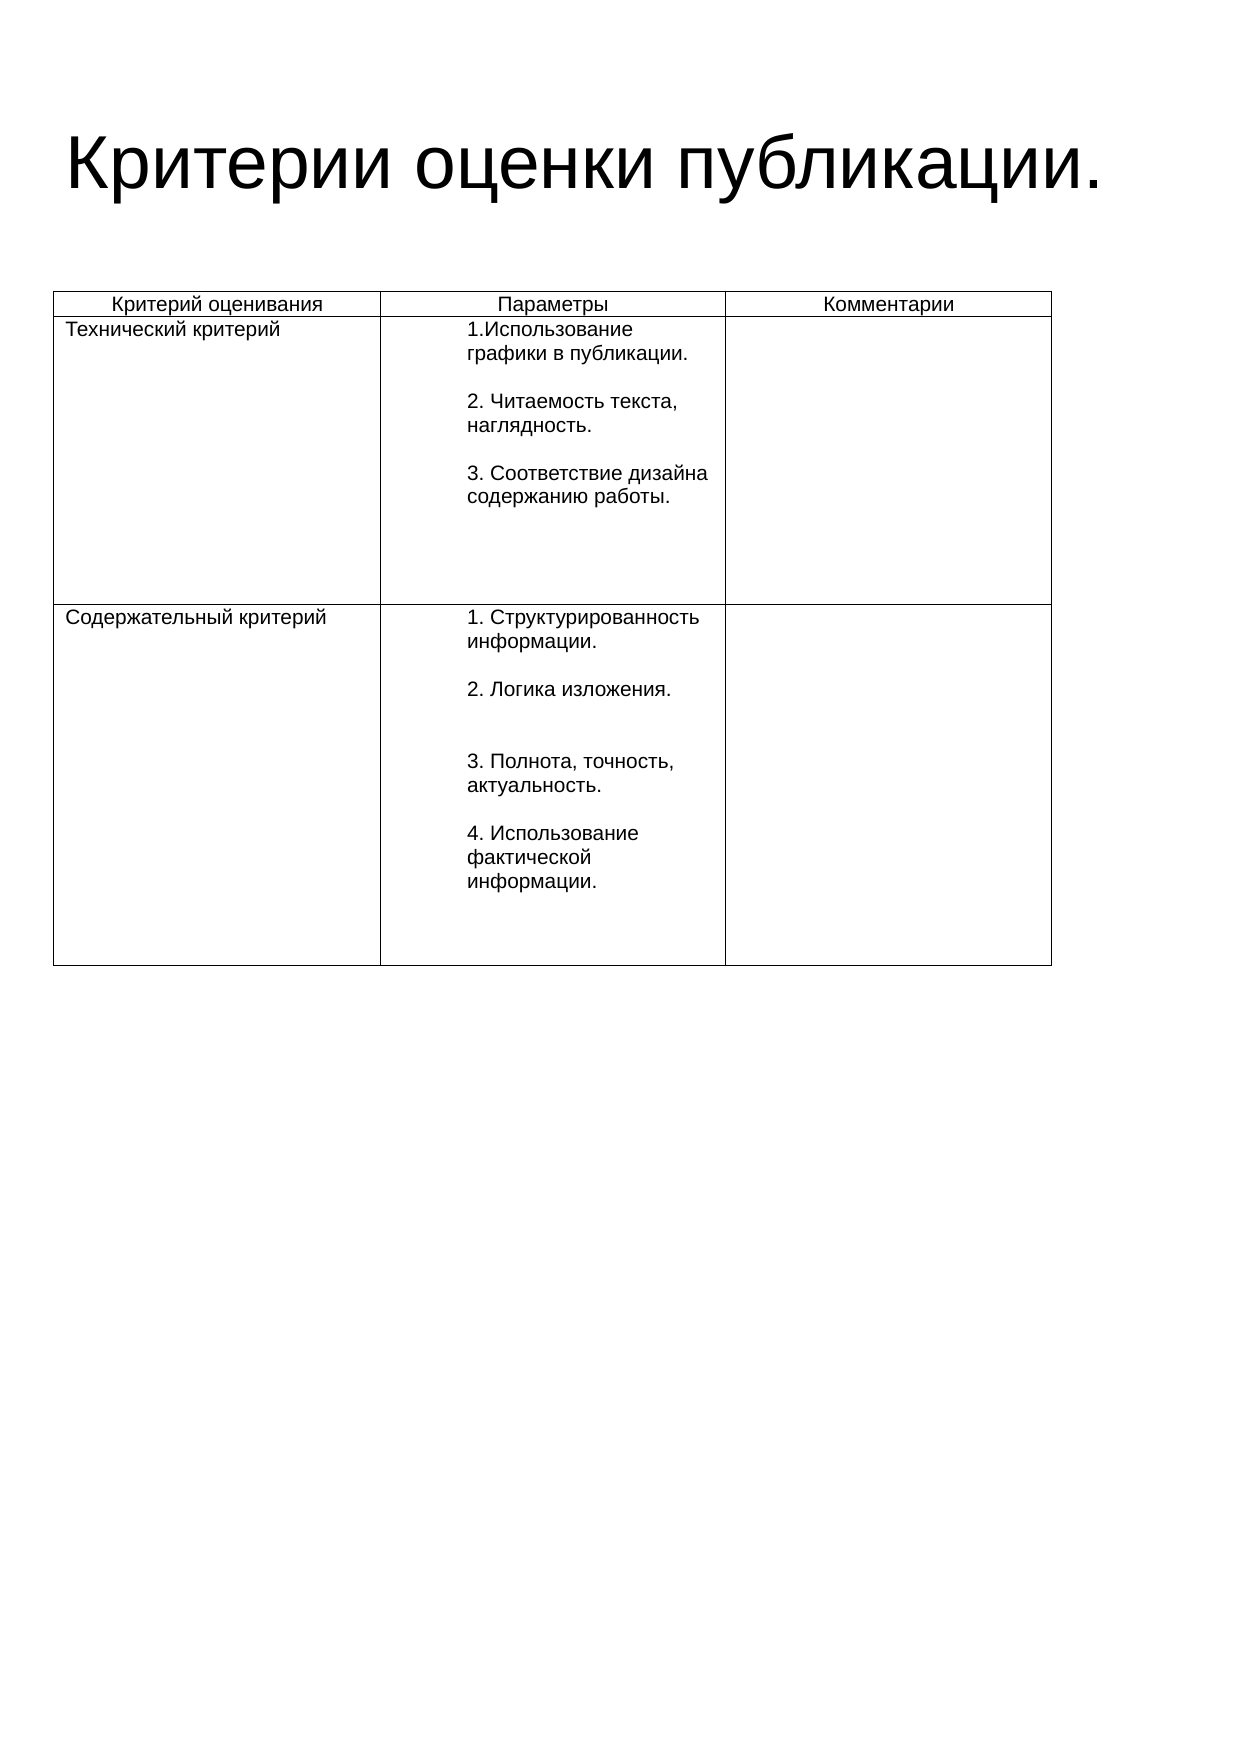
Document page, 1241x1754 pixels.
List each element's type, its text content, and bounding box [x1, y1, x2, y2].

table_cell Содержательный критерий [54, 605, 380, 964]
table_cell 1.Использование графики в публикации. 2. Читаемость текста, наглядность. 3. Соответствие дизайна содержанию работы. [381, 317, 725, 604]
text Критерии оценки публикации. [66, 118, 1122, 204]
table_header Комментарии [726, 292, 1051, 316]
table_cell [726, 605, 1051, 964]
table_header Параметры [381, 292, 725, 316]
table_cell [726, 317, 1051, 604]
table_cell Технический критерий [54, 317, 380, 604]
table_cell 1. Структурированность информации. 2. Логика изложения. 3. Полнота, точность, актуальность. 4. Использование фактической информации. [381, 605, 725, 964]
table_header Критерий оценивания [54, 292, 380, 316]
